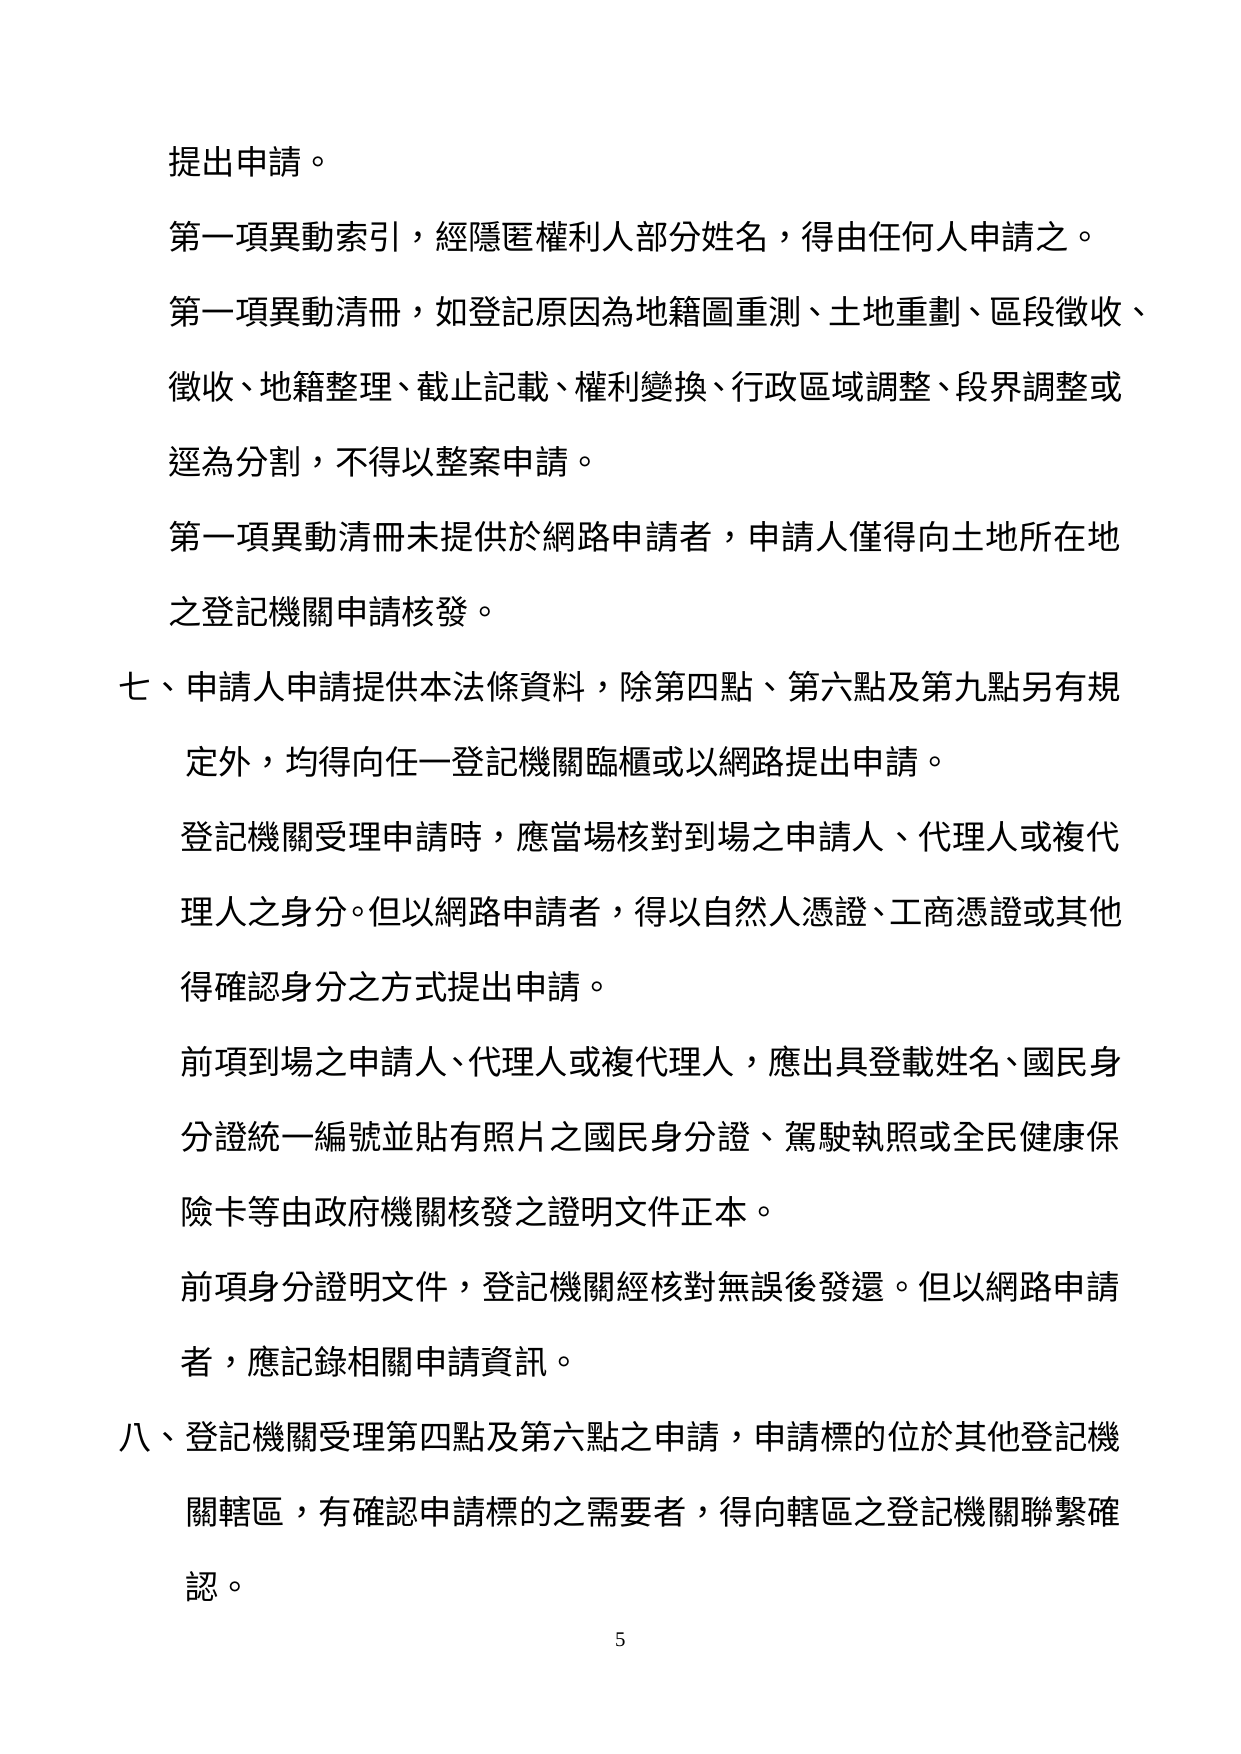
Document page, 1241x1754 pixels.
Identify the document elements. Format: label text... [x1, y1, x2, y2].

text 八、登記機關受理第四點及第六點之申請，申請標的位於其他登記機關轄區，有確認申請標的之需要者，得向轄區之登記機關聯繫確認。 [118, 1398, 1122, 1623]
text 七、申請人申請提供本法條資料，除第四點、第六點及第九點另有規定外，均得向任一登記機關臨櫃或以網路提出申請。 [118, 648, 1122, 798]
text 第一項異動清冊，如登記原因為地籍圖重測、土地重劃、區段徵收、徵收、地籍整理、截止記載、權利變換、行政區域調整、段界調整或逕為分割，不得以整案申請。 [168, 273, 1122, 498]
text 前項到場之申請人、代理人或複代理人，應出具登載姓名、國民身分證統一編號並貼有照片之國民身分證、駕駛執照或全民健康保險卡等由政府機關核發之證明文件正本。 [181, 1023, 1122, 1248]
text 第一項異動索引，經隱匿權利人部分姓名，得由任何人申請之。 [168, 198, 1122, 273]
text 提出申請。 [168, 123, 1122, 198]
text 前項身分證明文件，登記機關經核對無誤後發還。但以網路申請者，應記錄相關申請資訊。 [181, 1248, 1122, 1398]
text 第一項異動清冊未提供於網路申請者，申請人僅得向土地所在地之登記機關申請核發。 [168, 498, 1122, 648]
text 登記機關受理申請時，應當場核對到場之申請人、代理人或複代理人之身分。但以網路申請者，得以自然人憑證、工商憑證或其他得確認身分之方式提出申請。 [181, 798, 1122, 1023]
